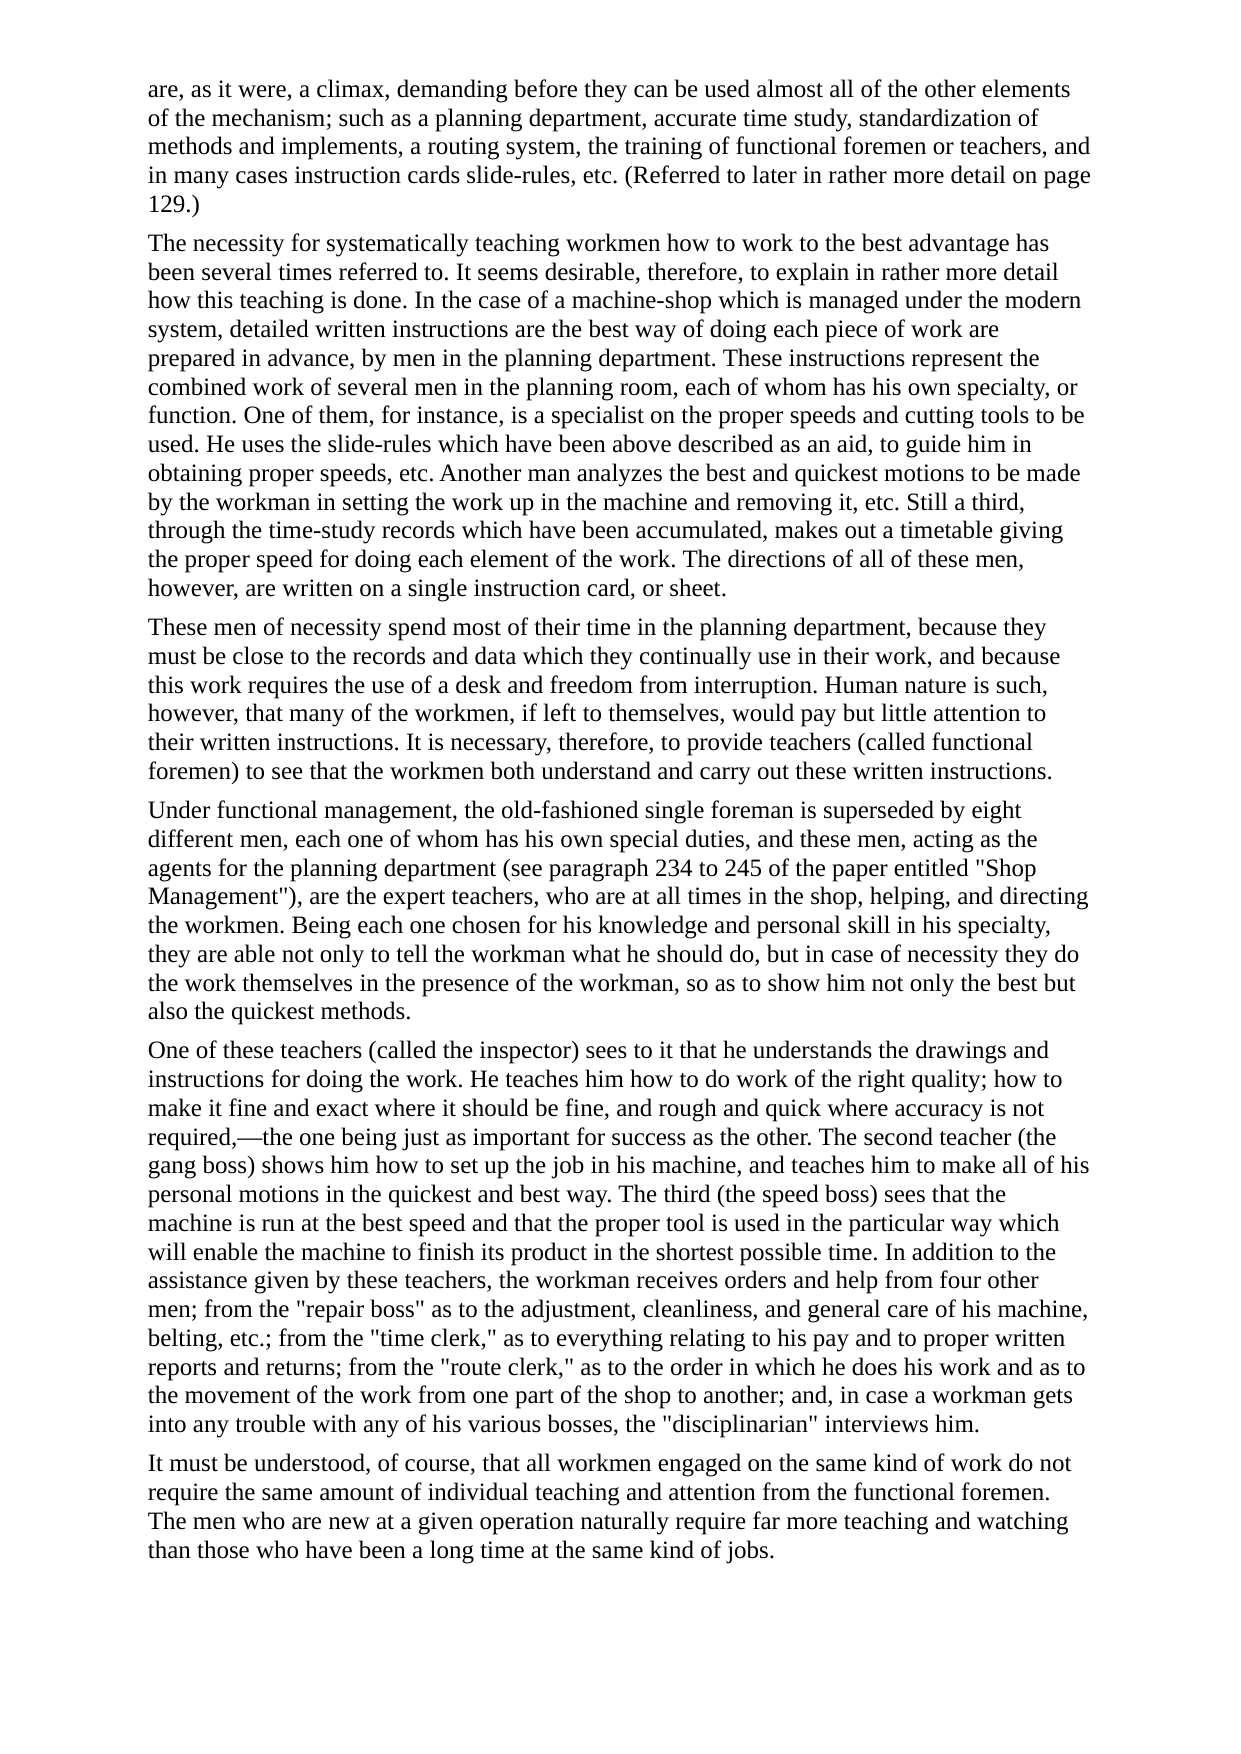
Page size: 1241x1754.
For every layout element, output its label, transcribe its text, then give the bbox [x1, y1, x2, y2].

text The necessity for systematically teaching workmen how to work to the best advantage has been several times referred to. It seems desirable, therefore, to explain in rather more detail how this teaching is done. In the case of a machine-shop which is managed under the modern system, detailed written instructions are the best way of doing each piece of work are prepared in advance, by men in the planning department. These instructions represent the combined work of several men in the planning room, each of whom has his own specialty, or function. One of them, for instance, is a specialist on the proper speeds and cutting tools to be used. He uses the slide-rules which have been above described as an aid, to guide him in obtaining proper speeds, etc. Another man analyzes the best and quickest motions to be made by the workman in setting the work up in the machine and removing it, etc. Still a third, through the time-study records which have been accumulated, makes out a timetable giving the proper speed for doing each element of the work. The directions of all of these men, however, are written on a single instruction card, or sheet. [148, 228, 1093, 602]
text These men of necessity spend most of their time in the planning department, because they must be close to the records and data which they continually use in their work, and because this work requires the use of a desk and freedom from interruption. Human nature is such, however, that many of the workmen, if left to themselves, would pay but little attention to their written instructions. It is necessary, therefore, to provide teachers (called functional foremen) to see that the workmen both understand and carry out these written instructions. [148, 612, 1093, 785]
text It must be understood, of course, that all workmen engaged on the same kind of work do not require the same amount of individual teaching and attention from the functional foremen. The men who are new at a given operation naturally require far more teaching and watching than those who have been a long time at the same kind of jobs. [148, 1448, 1093, 1563]
text One of these teachers (called the inspector) sees to it that he understands the drawings and instructions for doing the work. He teaches him how to do work of the right quality; how to make it fine and exact where it should be fine, and rough and quick where accuracy is not required,—the one being just as important for success as the other. The second teacher (the gang boss) shows him how to set up the job in his machine, and teaches him to make all of his personal motions in the quickest and best way. The third (the speed boss) sees that the machine is run at the best speed and that the proper tool is used in the particular way which will enable the machine to finish its product in the shortest possible time. In addition to the assistance given by these teachers, the workman receives orders and help from four other men; from the "repair boss" as to the adjustment, cleanliness, and general care of his machine, belting, etc.; from the "time clerk," as to everything relating to his pay and to proper written reports and returns; from the "route clerk," as to the order in which he does his work and as to the movement of the work from one part of the shop to another; and, in case a workman gets into any trouble with any of his various bosses, the "disciplinarian" interviews him. [148, 1036, 1093, 1438]
text Under functional management, the old-fashioned single foreman is superseded by eight different men, each one of whom has his own special duties, and these men, acting as the agents for the planning department (see paragraph 234 to 245 of the paper entitled "Shop Management"), are the expert teachers, who are at all times in the shop, helping, and directing the workmen. Being each one chosen for his knowledge and personal skill in his specialty, they are able not only to tell the workman what he should do, but in case of necessity they do the work themselves in the presence of the workman, so as to show him not only the best but also the quickest methods. [148, 795, 1093, 1025]
text are, as it were, a climax, demanding before they can be used almost all of the other elements of the mechanism; such as a planning department, accurate time study, standardization of methods and implements, a routing system, the training of functional foremen or teachers, and in many cases instruction cards slide-rules, etc. (Referred to later in rather more detail on page 129.) [148, 74, 1093, 218]
